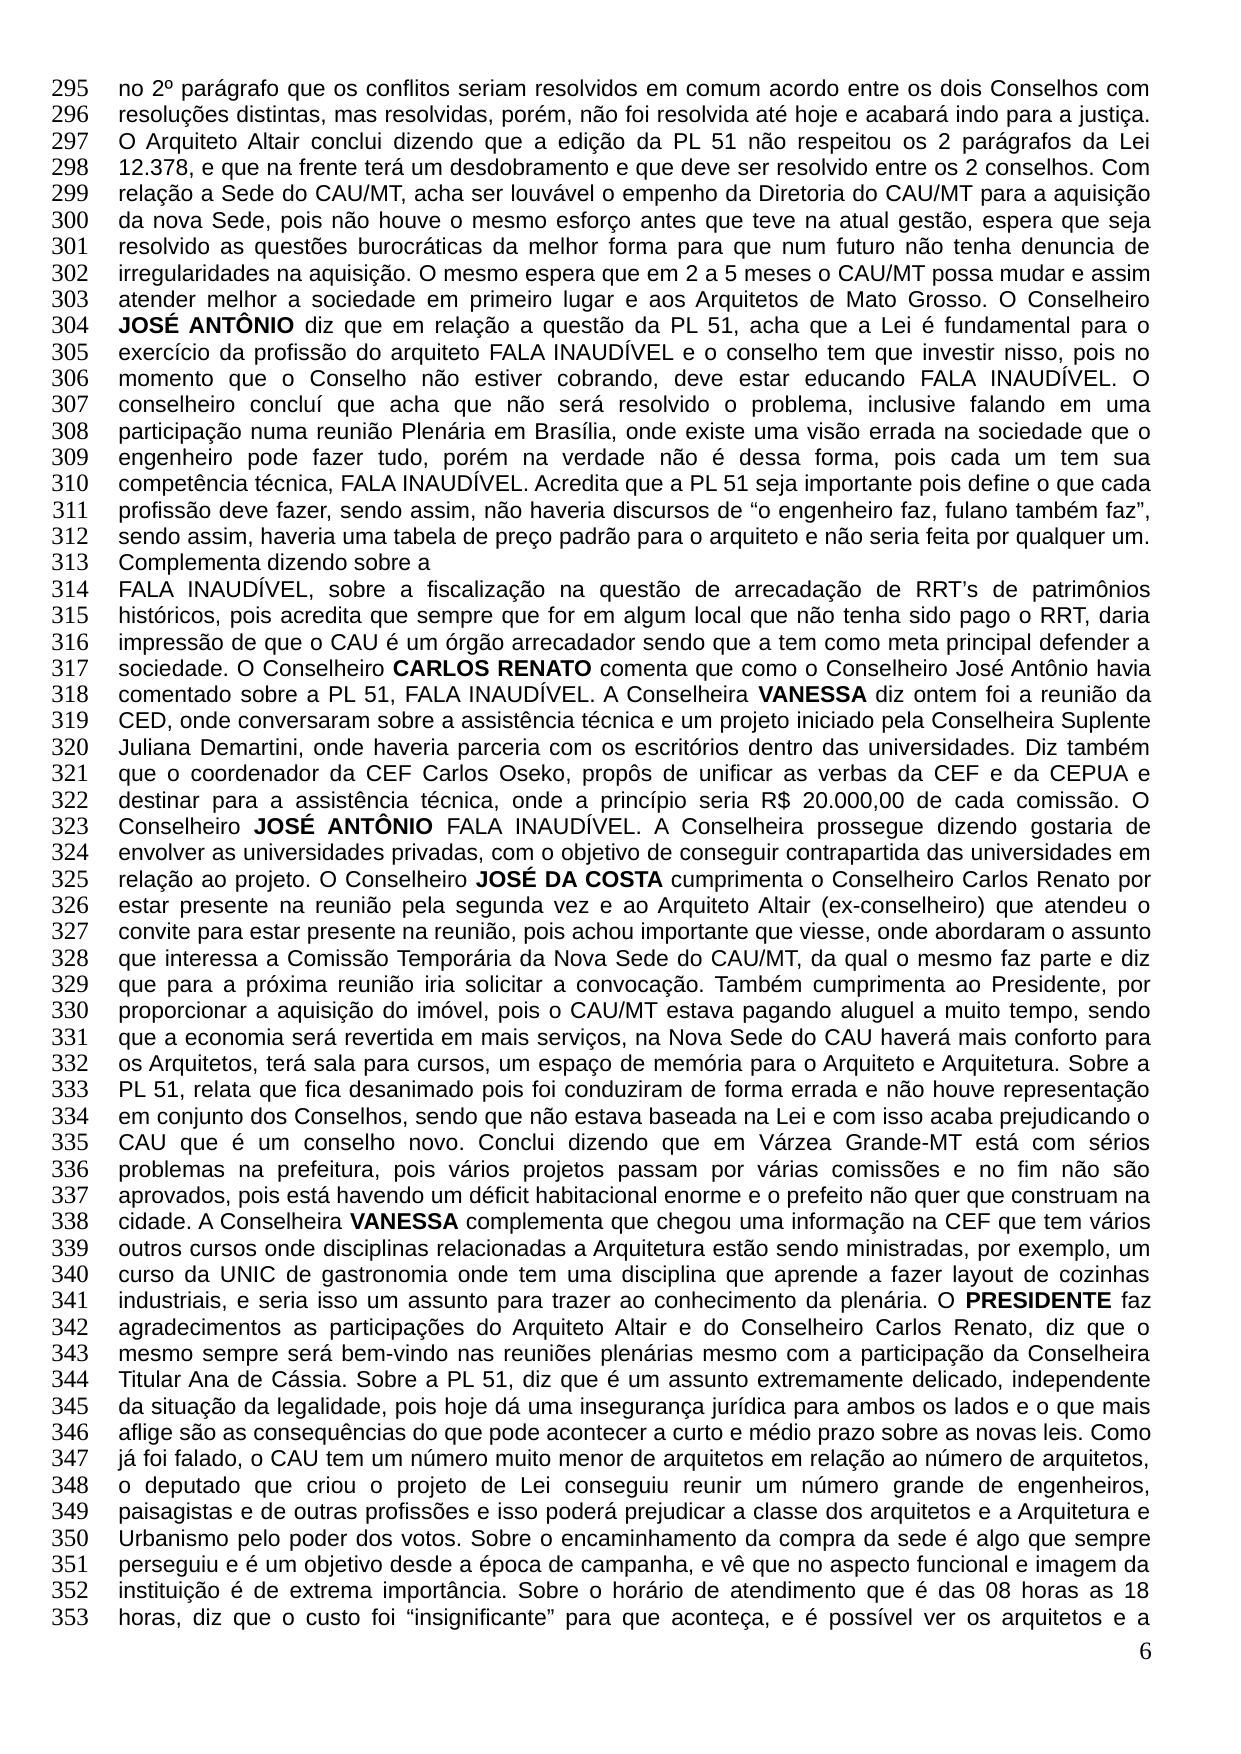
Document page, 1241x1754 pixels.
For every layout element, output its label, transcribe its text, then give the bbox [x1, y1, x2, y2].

text FALA INAUDÍVEL, sobre a fiscalização na questão de arrecadação de RRT’s de patrimônios históricos, pois acredita que sempre que for em algum local que não tenha sido pago o RRT, daria impressão de que o CAU é um órgão arrecadador sendo que a tem como meta principal defender a sociedade. O Conselheiro CARLOS RENATO comenta que como o Conselheiro José Antônio havia comentado sobre a PL 51, FALA INAUDÍVEL. A Conselheira VANESSA diz ontem foi a reunião da CED, onde conversaram sobre a assistência técnica e um projeto iniciado pela Conselheira Suplente Juliana Demartini, onde haveria parceria com os escritórios dentro das universidades. Diz também que o coordenador da CEF Carlos Oseko, propôs de unificar as verbas da CEF e da CEPUA e destinar para a assistência técnica, onde a princípio seria R$ 20.000,00 de cada comissão. O Conselheiro JOSÉ ANTÔNIO FALA INAUDÍVEL. A Conselheira prossegue dizendo gostaria de envolver as universidades privadas, com o objetivo de conseguir contrapartida das universidades em relação ao projeto. O Conselheiro JOSÉ DA COSTA cumprimenta o Conselheiro Carlos Renato por estar presente na reunião pela segunda vez e ao Arquiteto Altair (ex-conselheiro) que atendeu o convite para estar presente na reunião, pois achou importante que viesse, onde abordaram o assunto que interessa a Comissão Temporária da Nova Sede do CAU/MT, da qual o mesmo faz parte e diz que para a próxima reunião iria solicitar a convocação. Também cumprimenta ao Presidente, por proporcionar a aquisição do imóvel, pois o CAU/MT estava pagando aluguel a muito tempo, sendo que a economia será revertida em mais serviços, na Nova Sede do CAU haverá mais conforto para os Arquitetos, terá sala para cursos, um espaço de memória para o Arquiteto e Arquitetura. Sobre a PL 51, relata que fica desanimado pois foi conduziram de forma errada e não houve representação em conjunto dos Conselhos, sendo que não estava baseada na Lei e com isso acaba prejudicando o CAU que é um conselho novo. Conclui dizendo que em Várzea Grande-MT está com sérios problemas na prefeitura, pois vários projetos passam por várias comissões e no fim não são aprovados, pois está havendo um déficit habitacional enorme e o prefeito não quer que construam na cidade. A Conselheira VANESSA complementa que chegou uma informação na CEF que tem vários outros cursos onde disciplinas relacionadas a Arquitetura estão sendo ministradas, por exemplo, um curso da UNIC de gastronomia onde tem uma disciplina que aprende a fazer layout de cozinhas industriais, e seria isso um assunto para trazer ao conhecimento da plenária. O PRESIDENTE faz agradecimentos as participações do Arquiteto Altair e do Conselheiro Carlos Renato, diz que o mesmo sempre será bem-vindo nas reuniões plenárias mesmo com a participação da Conselheira Titular Ana de Cássia. Sobre a PL 51, diz que é um assunto extremamente delicado, independente da situação da legalidade, pois hoje dá uma insegurança jurídica para ambos os lados e o que mais aflige são as consequências do que pode acontecer a curto e médio prazo sobre as novas leis. Como já foi falado, o CAU tem um número muito menor de arquitetos em relação ao número de arquitetos, o deputado que criou o projeto de Lei conseguiu reunir um número grande de engenheiros, paisagistas e de outras profissões e isso poderá prejudicar a classe dos arquitetos e a Arquitetura e Urbanismo pelo poder dos votos. Sobre o encaminhamento da compra da sede é algo que sempre perseguiu e é um objetivo desde a época de campanha, e vê que no aspecto funcional e imagem da instituição é de extrema importância. Sobre o horário de atendimento que é das 08 horas as 18 horas, diz que o custo foi “insignificante” para que aconteça, e é possível ver os arquitetos e a [118, 576, 1152, 1630]
text no 2º parágrafo que os conflitos seriam resolvidos em comum acordo entre os dois Conselhos com resoluções distintas, mas resolvidas, porém, não foi resolvida até hoje e acabará indo para a justiça. O Arquiteto Altair conclui dizendo que a edição da PL 51 não respeitou os 2 parágrafos da Lei 12.378, e que na frente terá um desdobramento e que deve ser resolvido entre os 2 conselhos. Com relação a Sede do CAU/MT, acha ser louvável o empenho da Diretoria do CAU/MT para a aquisição da nova Sede, pois não houve o mesmo esforço antes que teve na atual gestão, espera que seja resolvido as questões burocráticas da melhor forma para que num futuro não tenha denuncia de irregularidades na aquisição. O mesmo espera que em 2 a 5 meses o CAU/MT possa mudar e assim atender melhor a sociedade em primeiro lugar e aos Arquitetos de Mato Grosso. O Conselheiro JOSÉ ANTÔNIO diz que em relação a questão da PL 51, acha que a Lei é fundamental para o exercício da profissão do arquiteto FALA INAUDÍVEL e o conselho tem que investir nisso, pois no momento que o Conselho não estiver cobrando, deve estar educando FALA INAUDÍVEL. O conselheiro concluí que acha que não será resolvido o problema, inclusive falando em uma participação numa reunião Plenária em Brasília, onde existe uma visão errada na sociedade que o engenheiro pode fazer tudo, porém na verdade não é dessa forma, pois cada um tem sua competência técnica, FALA INAUDÍVEL. Acredita que a PL 51 seja importante pois define o que cada profissão deve fazer, sendo assim, não haveria discursos de “o engenheiro faz, fulano também faz”, sendo assim, haveria uma tabela de preço padrão para o arquiteto e não seria feita por qualquer um. Complementa dizendo sobre a [118, 75, 1152, 576]
